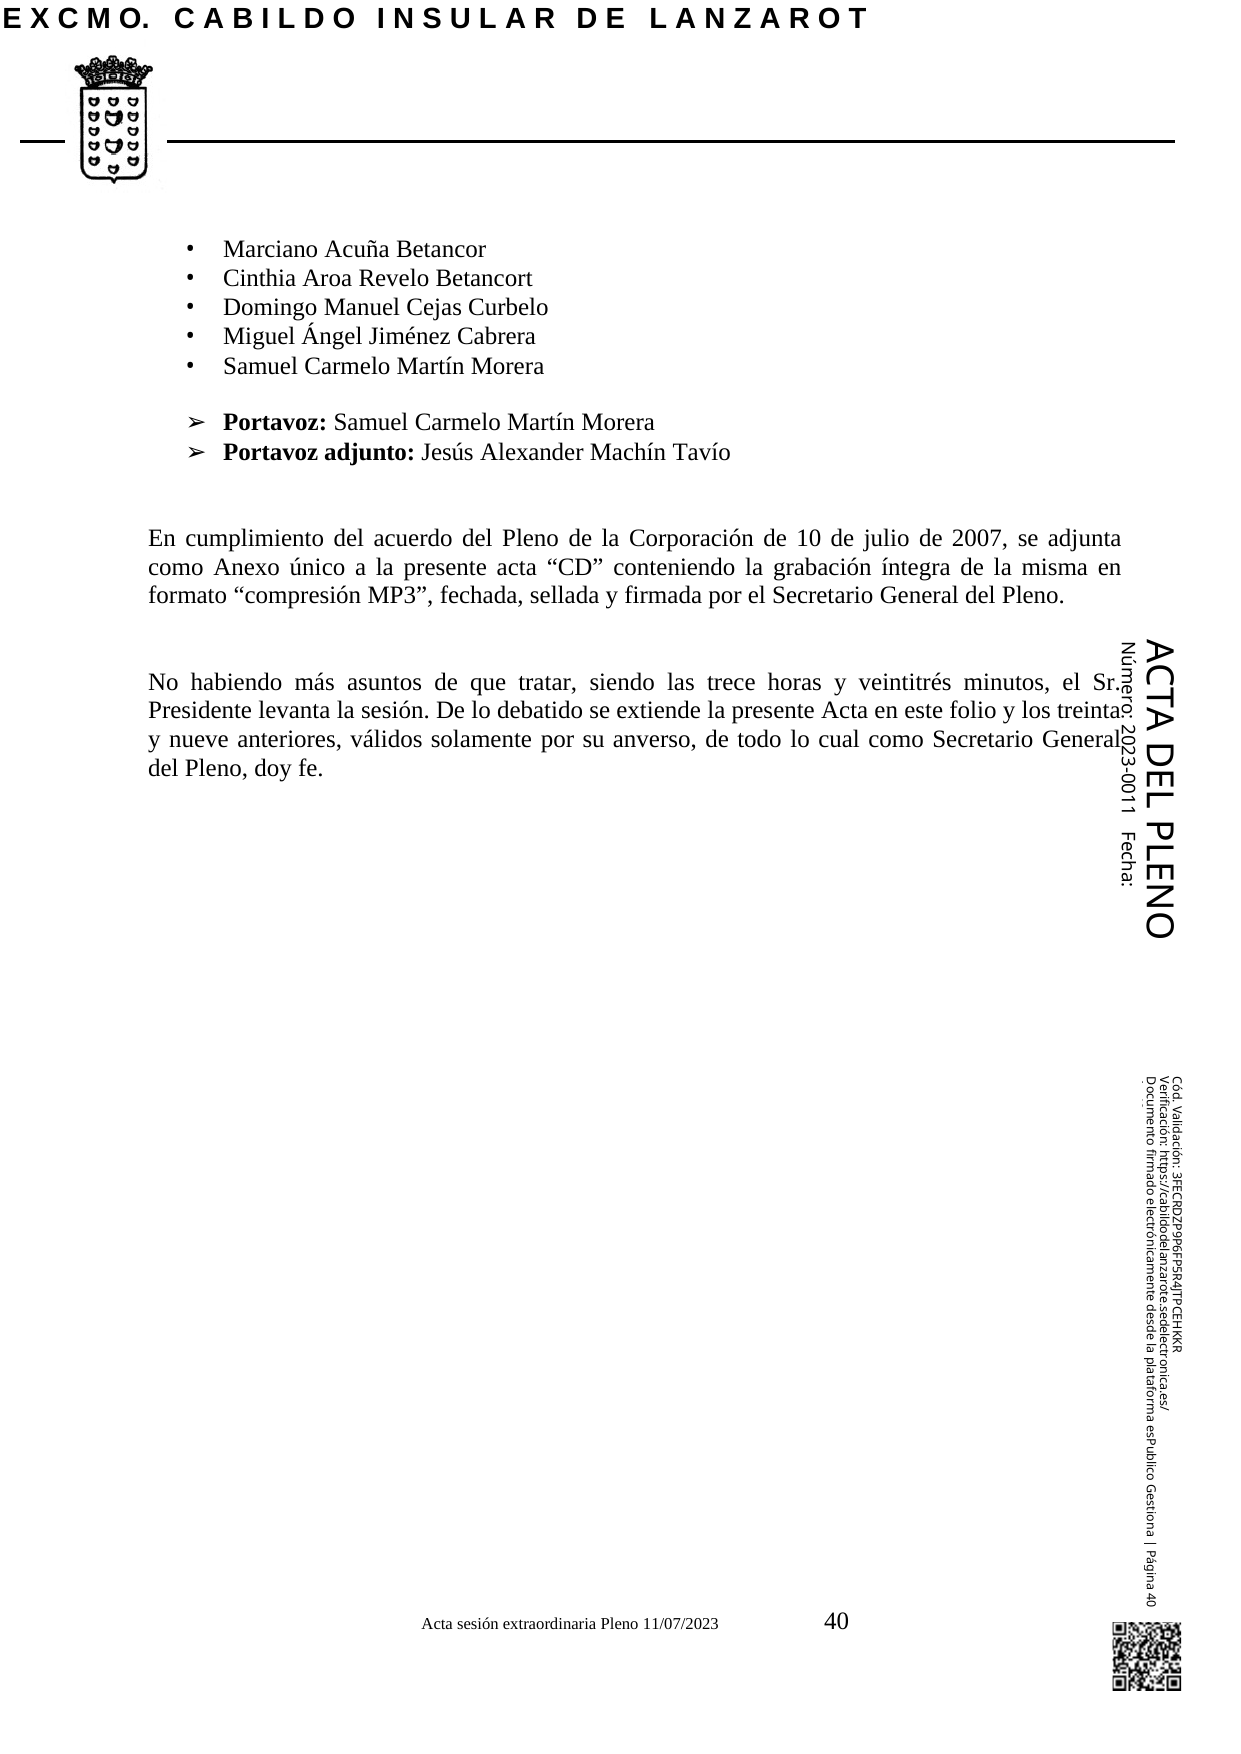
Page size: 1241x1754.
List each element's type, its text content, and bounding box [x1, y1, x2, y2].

text Documento firmado electrónicamente desde la plataforma esPublico Gestiona | Página 40 de 40 [1143, 1077, 1158, 1611]
text En cumplimiento del acuerdo del Pleno de la Corporación de 10 de julio de 2007, se adjunta como Anexo único a la presente acta “CD” conteniendo la grabación íntegra de la misma en formato “compresión MP3”, fechada, sellada y firmada por el Secretario General del Pleno. [148, 523, 1122, 609]
text Acta sesión extraordinaria Pleno 11/07/2023 40 [421, 1606, 1192, 1634]
picture [1112, 1622, 1182, 1691]
list Miguel Ángel Jiménez Cabrera [185, 321, 1192, 350]
list Samuel Carmelo Martín Morera [185, 350, 1192, 381]
text Cód. Validación: 3FECRDZP9P6FP5R4JTPCEHKKR [1171, 1077, 1184, 1611]
list Marciano Acuña Betancor [185, 233, 1192, 264]
text Verificación: https://cabildodelanzarote.sedelectronica.es/ [1158, 1077, 1171, 1611]
list Cinthia Aroa Revelo Betancort [185, 264, 1192, 293]
list Portavoz adjunto: Jesús Alexander Machín Tavío [185, 436, 1192, 467]
picture [65, 39, 167, 193]
text Número: 2023-0011 Fecha: 17/07/2023 [1117, 641, 1140, 984]
text ACTA DEL PLENO [1140, 639, 1183, 984]
list Domingo Manuel Cejas Curbelo [185, 293, 1192, 321]
list Portavoz: Samuel Carmelo Martín Morera [185, 406, 1192, 436]
text No habiendo más asuntos de que tratar, siendo las trece horas y veintitrés minutos, el Sr. Presidente levanta la sesión. De lo debatido se extiende la presente Acta en este folio y los treinta y nueve anteriores, válidos solamente por su anverso, de todo lo cual como Secretario General del Pleno, doy fe. [148, 667, 1122, 782]
